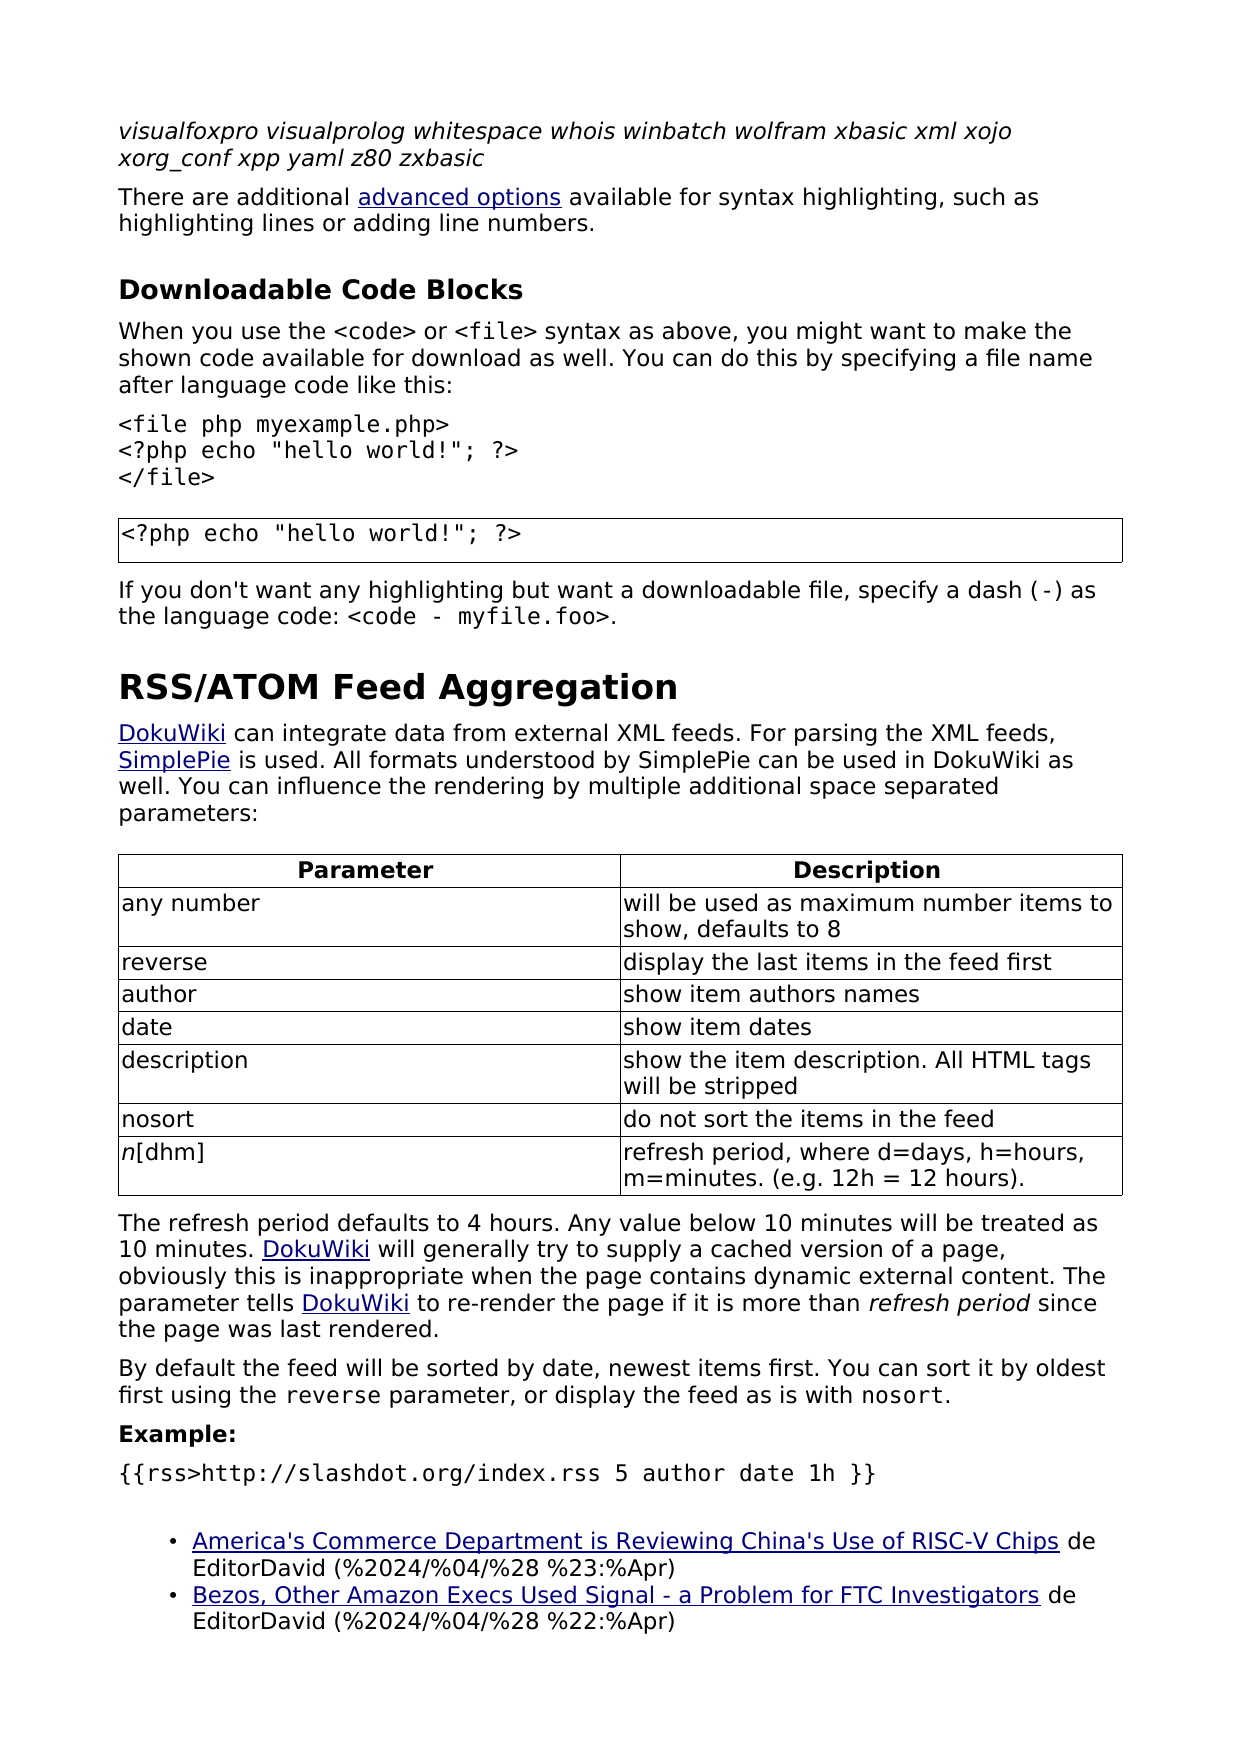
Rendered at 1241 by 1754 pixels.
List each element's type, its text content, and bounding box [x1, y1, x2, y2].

text <file php myexample.php> <?php echo "hello world!"; ?> </file> [118, 411, 1122, 491]
table_cell any number [119, 888, 620, 946]
table_cell show item authors names [621, 980, 1122, 1011]
text There are additional advanced options available for syntax highlighting, such as highlighting lines or adding line numbers. [118, 184, 1122, 237]
table_header Description [621, 855, 1122, 887]
table_cell refresh period, where d=days, h=hours, m=minutes. (e.g. 12h = 12 hours). [621, 1137, 1122, 1195]
table_cell n[dhm] [119, 1137, 620, 1195]
table_cell display the last items in the feed first [621, 947, 1122, 978]
subtitle RSS/ATOM Feed Aggregation [118, 668, 1122, 708]
table_cell nosort [119, 1104, 620, 1136]
text {{rss>http://slashdot.org/index.rss 5 author date 1h }} [118, 1461, 1122, 1487]
list America's Commerce Department is Reviewing China's Use of RISC-V Chips de EditorDavid (%2024/%04/%28 %23:%Apr) [177, 1528, 1122, 1582]
table_cell show item dates [621, 1012, 1122, 1044]
text By default the feed will be sorted by date, newest items first. You can sort it by oldest first using the reverse parameter, or display the feed as is with nosort. [118, 1356, 1122, 1409]
table_header <?php echo "hello world!"; ?> [119, 519, 1122, 562]
text Example: [118, 1421, 1122, 1448]
text DokuWiki can integrate data from external XML feeds. For parsing the XML feeds, SimplePie is used. All formats understood by SimplePie can be used in DokuWiki as well. You can influence the rendering by multiple additional space separated parameters: [118, 720, 1122, 827]
table_cell date [119, 1012, 620, 1044]
text If you don't want any highlighting but want a downloadable file, specify a dash (-) as the language code: <code - myfile.foo>. [118, 577, 1122, 630]
table_cell show the item description. All HTML tags will be stripped [621, 1045, 1122, 1103]
table_cell author [119, 980, 620, 1011]
text When you use the <code> or <file> syntax as above, you might want to make the shown code available for download as well. You can do this by specifying a file name after language code like this: [118, 318, 1122, 398]
table_cell reverse [119, 947, 620, 978]
table_cell do not sort the items in the feed [621, 1104, 1122, 1136]
text visualfoxpro visualprolog whitespace whois winbatch wolfram xbasic xml xojo xorg_conf xpp yaml z80 zxbasic [118, 118, 1122, 171]
text The refresh period defaults to 4 hours. Any value below 10 minutes will be treated as 10 minutes. DokuWiki will generally try to supply a cached version of a page, obviously this is inappropriate when the page contains dynamic external content. The parameter tells DokuWiki to re-render the page if it is more than refresh period since the page was last rendered. [118, 1210, 1122, 1343]
list Bezos, Other Amazon Execs Used Signal - a Problem for FTC Investigators de EditorDavid (%2024/%04/%28 %22:%Apr) [177, 1582, 1122, 1635]
table_cell description [119, 1045, 620, 1103]
table_header Parameter [119, 855, 620, 887]
subtitle Downloadable Code Blocks [118, 275, 1122, 306]
table_cell will be used as maximum number items to show, defaults to 8 [621, 888, 1122, 946]
